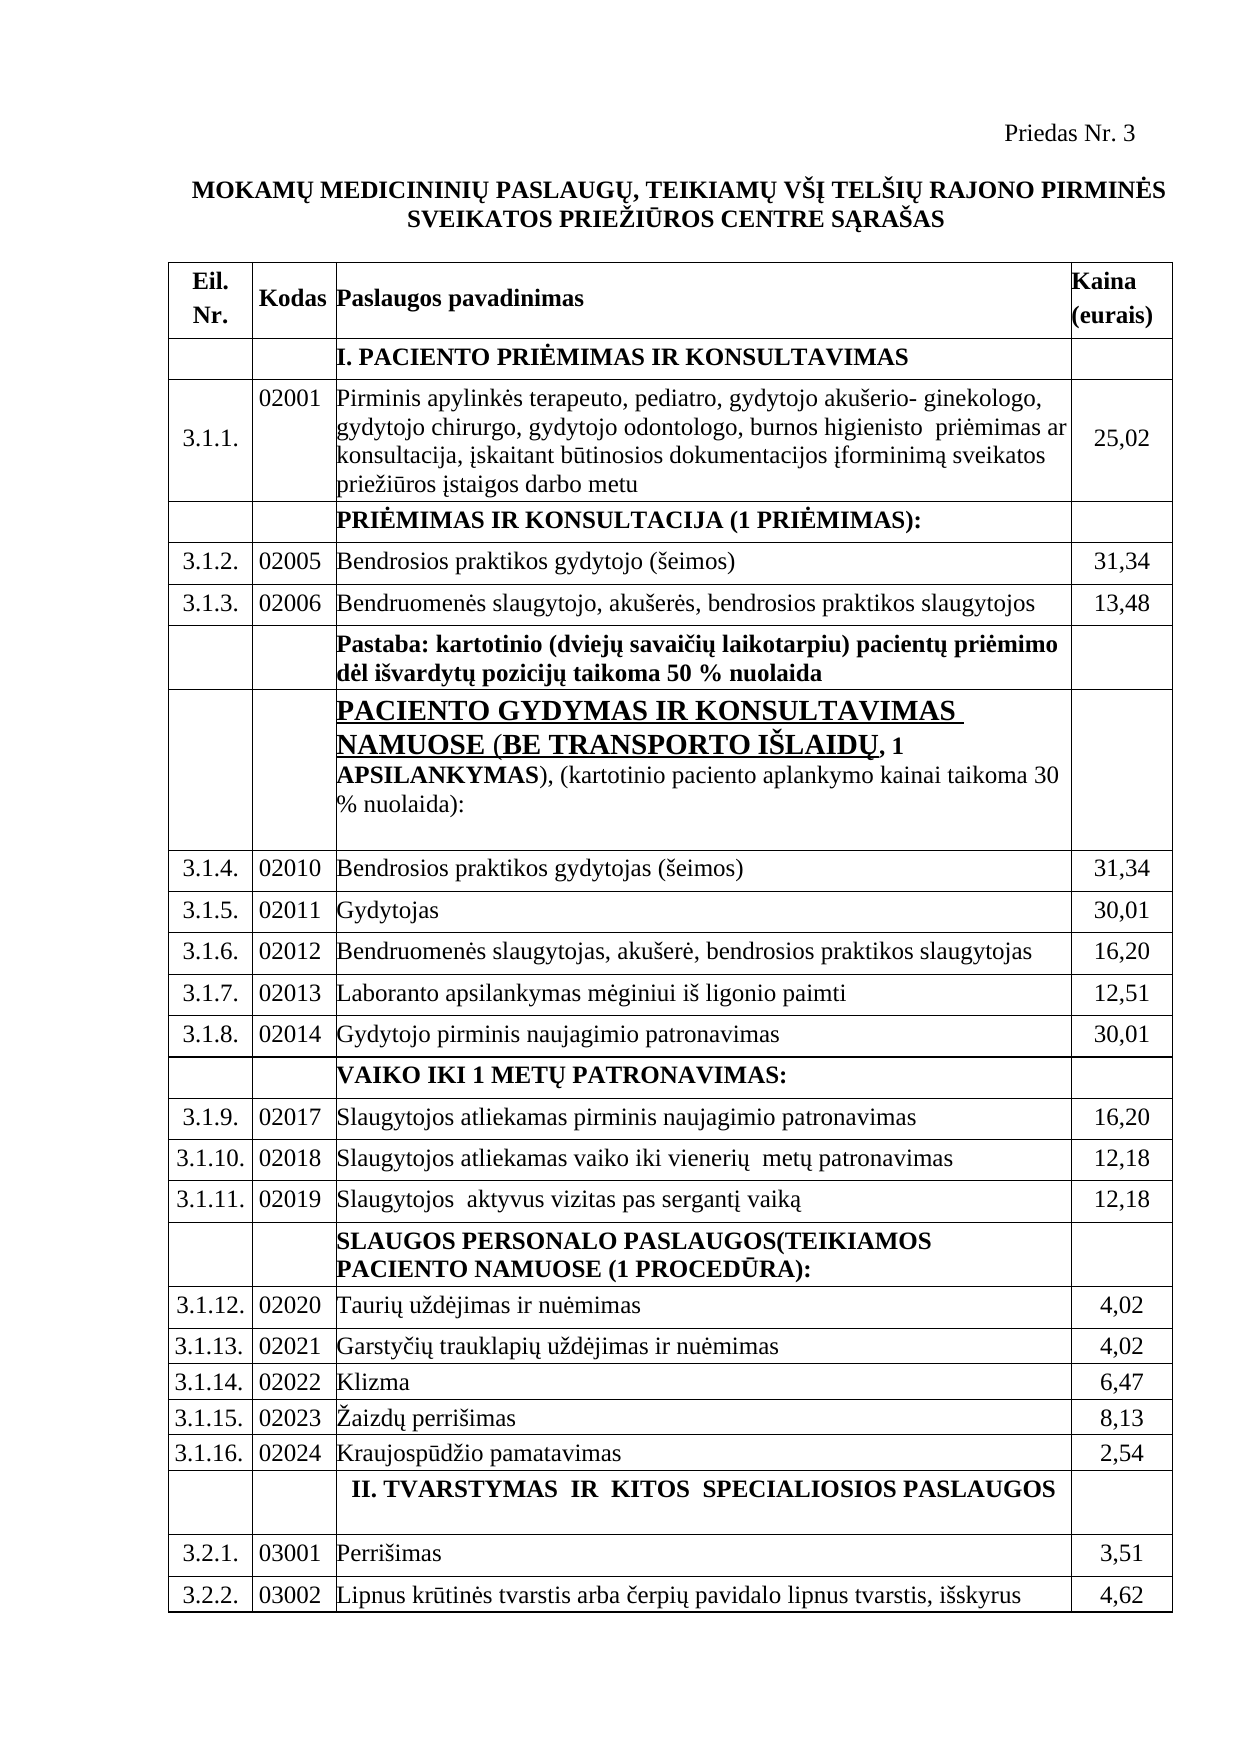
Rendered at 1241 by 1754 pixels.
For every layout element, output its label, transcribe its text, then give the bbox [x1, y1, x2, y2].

table_cell [253, 502, 336, 542]
table_cell 3.1.11. [169, 1181, 252, 1222]
table_header Paslaugos pavadinimas [337, 263, 1071, 338]
table_cell Garstyčių trauklapių uždėjimas ir nuėmimas [337, 1329, 1071, 1363]
table_cell 3.1.12. [169, 1287, 252, 1327]
table_cell 02005 [253, 543, 336, 584]
table_cell Taurių uždėjimas ir nuėmimas [337, 1287, 1071, 1327]
table_cell 16,20 [1072, 933, 1172, 974]
table_cell 6,47 [1072, 1364, 1172, 1399]
table_cell 4,62 [1072, 1577, 1172, 1611]
table_cell [1072, 1223, 1172, 1286]
table_cell 12,18 [1072, 1140, 1172, 1180]
table_cell Klizma [337, 1364, 1071, 1399]
table_cell 3.1.10. [169, 1140, 252, 1180]
table_cell 02006 [253, 585, 336, 625]
table_cell Slaugytojos atliekamas vaiko iki vienerių metų patronavimas [337, 1140, 1071, 1180]
table_cell [169, 339, 252, 379]
table_cell 02010 [253, 851, 336, 891]
table_cell 3.2.2. [169, 1577, 252, 1611]
table_cell Slaugytojos aktyvus vizitas pas sergantį vaiką [337, 1181, 1071, 1222]
table_cell 3.1.2. [169, 543, 252, 584]
table_cell Slaugytojos atliekamas pirminis naujagimio patronavimas [337, 1099, 1071, 1139]
table_cell 03001 [253, 1535, 336, 1576]
table_cell Kraujospūdžio pamatavimas [337, 1435, 1071, 1470]
table_header Eil. Nr. [169, 263, 252, 338]
table_cell 3.1.1. [169, 380, 252, 501]
table_cell 02018 [253, 1140, 336, 1180]
table_cell 3.2.1. [169, 1535, 252, 1576]
table_cell I. PACIENTO PRIĖMIMAS IR KONSULTAVIMAS [337, 339, 1071, 379]
table_cell 3.1.5. [169, 892, 252, 932]
table_cell 02021 [253, 1329, 336, 1363]
table_cell 3.1.4. [169, 851, 252, 891]
table_cell [253, 1058, 336, 1098]
text MOKAMŲ MEDICININIŲ PASLAUGŲ, TEIKIAMŲ VŠĮ TELŠIŲ RAJONO PIRMINĖS SVEIKATOS PRIEŽIŪROS CENTRE SĄRAŠAS [177, 176, 1181, 233]
table_cell [1072, 502, 1172, 542]
table_cell Pastaba: kartotinio (dviejų savaičių laikotarpiu) pacientų priėmimo dėl išvardytų pozicijų taikoma 50 % nuolaida [337, 626, 1071, 689]
table_cell 02011 [253, 892, 336, 932]
table_cell 02014 [253, 1016, 336, 1056]
table_cell Lipnus krūtinės tvarstis arba čerpių pavidalo lipnus tvarstis, išskyrus [337, 1577, 1071, 1611]
table_cell 3.1.6. [169, 933, 252, 974]
table_cell 13,48 [1072, 585, 1172, 625]
table_cell [1072, 626, 1172, 689]
table_cell 2,54 [1072, 1435, 1172, 1470]
table_cell [1072, 1471, 1172, 1534]
table_cell 30,01 [1072, 892, 1172, 932]
table_cell 03002 [253, 1577, 336, 1611]
table_cell [253, 339, 336, 379]
table_cell [169, 1223, 252, 1286]
table_cell Žaizdų perrišimas [337, 1400, 1071, 1434]
table_cell 3,51 [1072, 1535, 1172, 1576]
table_cell 02023 [253, 1400, 336, 1434]
table_cell 31,34 [1072, 851, 1172, 891]
table_cell 30,01 [1072, 1016, 1172, 1056]
table_cell 02013 [253, 975, 336, 1015]
table_cell 02022 [253, 1364, 336, 1399]
table_cell Bendruomenės slaugytojas, akušerė, bendrosios praktikos slaugytojas [337, 933, 1071, 974]
table_cell 3.1.3. [169, 585, 252, 625]
table_cell 4,02 [1072, 1287, 1172, 1327]
table_cell [169, 1471, 252, 1534]
table_cell 02024 [253, 1435, 336, 1470]
table_cell [1072, 1058, 1172, 1098]
table_cell [1072, 690, 1172, 849]
table_cell 3.1.7. [169, 975, 252, 1015]
table_cell [253, 626, 336, 689]
table_cell 3.1.9. [169, 1099, 252, 1139]
table_cell [253, 1223, 336, 1286]
table_cell 02012 [253, 933, 336, 974]
table_cell PACIENTO GYDYMAS IR KONSULTAVIMAS NAMUOSE (BE TRANSPORTO IŠLAIDŲ, 1 APSILANKYMAS), (kartotinio paciento aplankymo kainai taikoma 30 % nuolaida): [337, 690, 1071, 849]
table_cell [169, 502, 252, 542]
text Priedas Nr. 3 [177, 118, 1181, 147]
table_cell 3.1.16. [169, 1435, 252, 1470]
table_cell 3.1.8. [169, 1016, 252, 1056]
table_cell Bendrosios praktikos gydytojas (šeimos) [337, 851, 1071, 891]
table_cell Perrišimas [337, 1535, 1071, 1576]
table_cell SLAUGOS PERSONALO PASLAUGOS(TEIKIAMOS PACIENTO NAMUOSE (1 PROCEDŪRA): [337, 1223, 1071, 1286]
table_cell 16,20 [1072, 1099, 1172, 1139]
table_cell 3.1.14. [169, 1364, 252, 1399]
table_cell 02001 [253, 380, 336, 501]
table_cell [253, 1471, 336, 1534]
table_cell 31,34 [1072, 543, 1172, 584]
table_cell VAIKO IKI 1 METŲ PATRONAVIMAS: [337, 1058, 1071, 1098]
table_cell [1072, 339, 1172, 379]
table_header Kaina (eurais) [1072, 263, 1172, 338]
table_cell 12,51 [1072, 975, 1172, 1015]
table_cell 02020 [253, 1287, 336, 1327]
table_header Kodas [253, 263, 336, 338]
table_cell 02017 [253, 1099, 336, 1139]
table_cell 12,18 [1072, 1181, 1172, 1222]
table_cell PRIĖMIMAS IR KONSULTACIJA (1 PRIĖMIMAS): [337, 502, 1071, 542]
table_cell II. TVARSTYMAS IR KITOS SPECIALIOSIOS PASLAUGOS [337, 1471, 1071, 1534]
table_cell [169, 1058, 252, 1098]
table_cell Pirminis apylinkės terapeuto, pediatro, gydytojo akušerio- ginekologo, gydytojo chirurgo, gydytojo odontologo, burnos higienisto priėmimas ar konsultacija, įskaitant būtinosios dokumentacijos įforminimą sveikatos priežiūros įstaigos darbo metu [337, 380, 1071, 501]
table_cell [169, 626, 252, 689]
table_cell 02019 [253, 1181, 336, 1222]
table_cell Gydytojo pirminis naujagimio patronavimas [337, 1016, 1071, 1056]
table_cell 3.1.13. [169, 1329, 252, 1363]
table_cell 8,13 [1072, 1400, 1172, 1434]
table_cell [169, 690, 252, 849]
table_cell Bendruomenės slaugytojo, akušerės, bendrosios praktikos slaugytojos [337, 585, 1071, 625]
table_cell 3.1.15. [169, 1400, 252, 1434]
table_cell [253, 690, 336, 849]
table_cell 4,02 [1072, 1329, 1172, 1363]
table_cell Laboranto apsilankymas mėginiui iš ligonio paimti [337, 975, 1071, 1015]
table_cell Bendrosios praktikos gydytojo (šeimos) [337, 543, 1071, 584]
table_cell 25,02 [1072, 380, 1172, 501]
table_cell Gydytojas [337, 892, 1071, 932]
